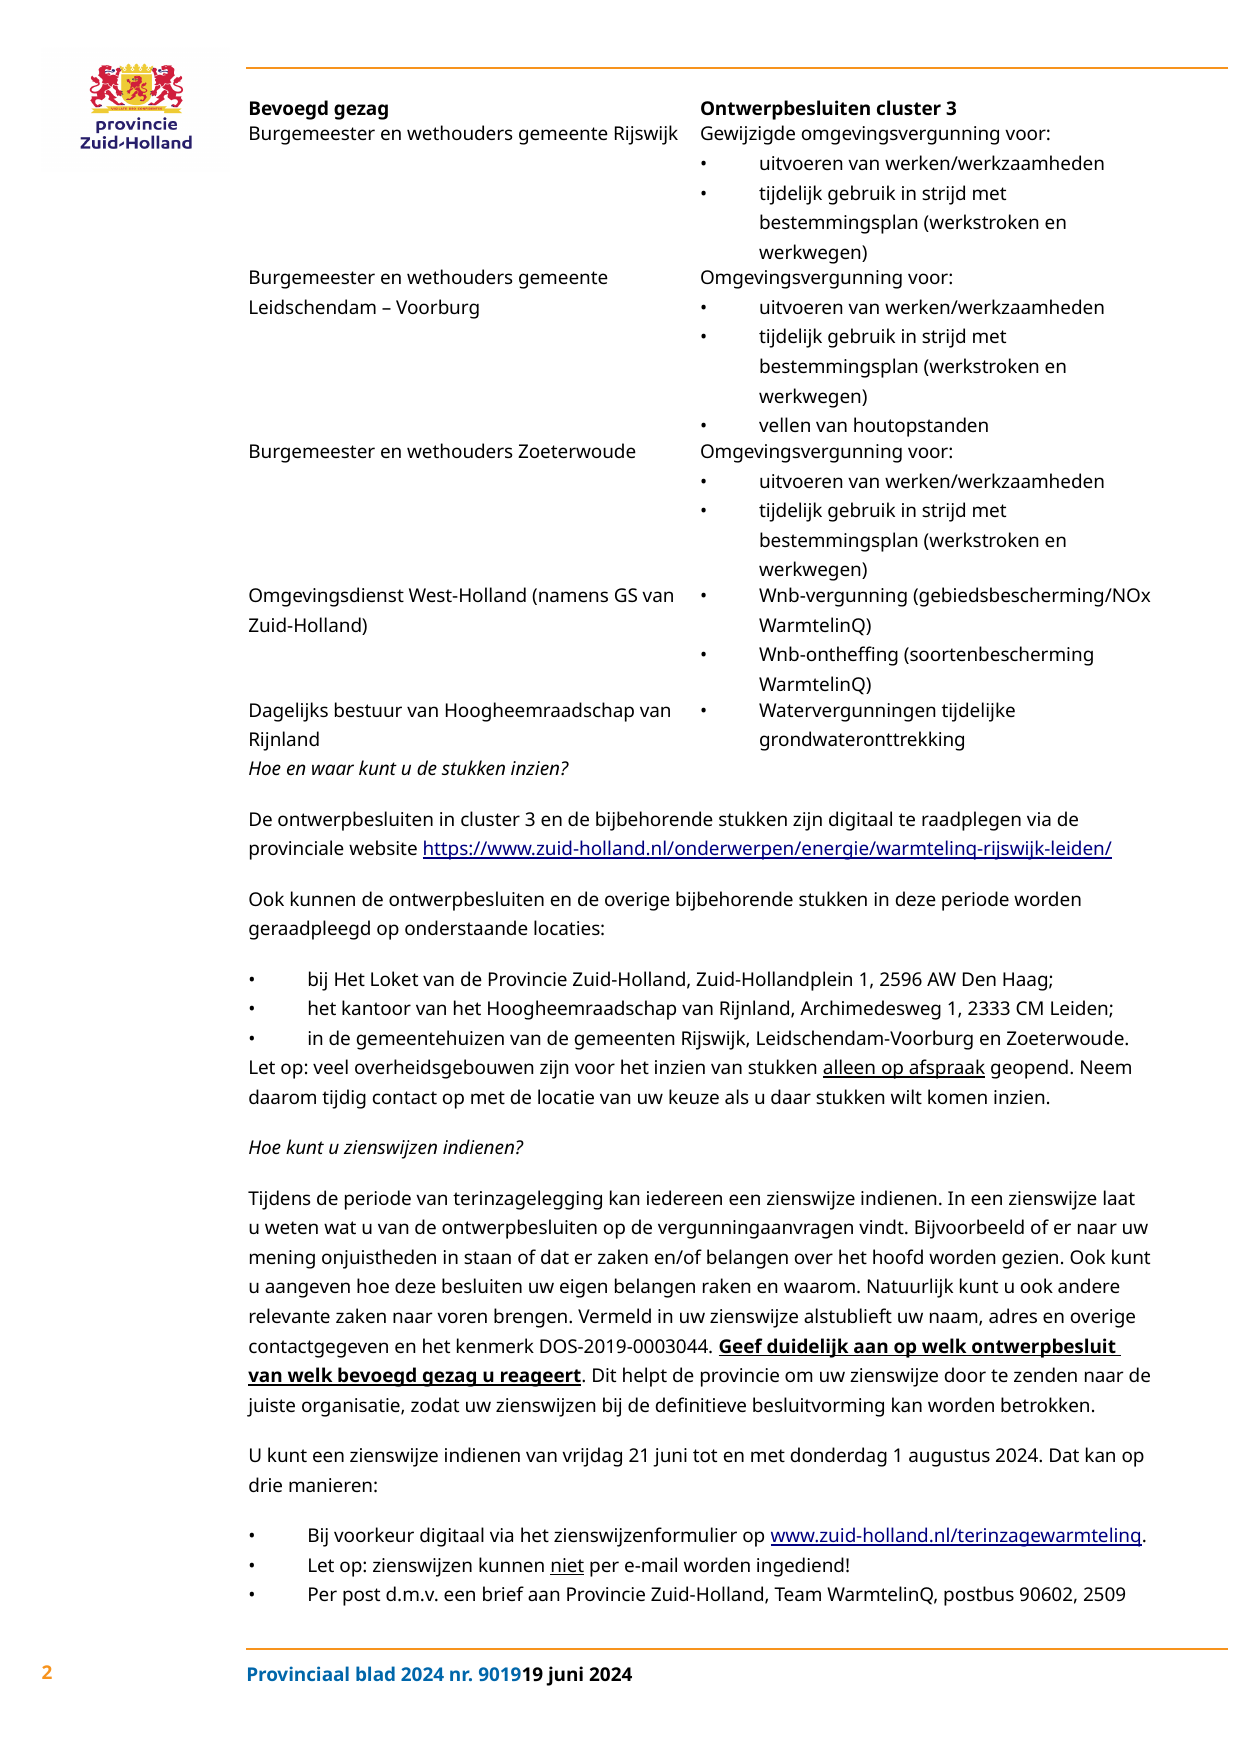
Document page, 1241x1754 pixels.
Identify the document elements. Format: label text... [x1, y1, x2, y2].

table_cell Burgemeester en wethouders Zoeterwoude [248, 438, 700, 582]
table_cell Gewijzigde omgevingsvergunning voor: uitvoeren van werken/werkzaamheden tijdelijk gebruik in strijd met bestemmingsplan (werkstroken en werkwegen) [700, 121, 1152, 264]
table_header Ontwerpbesluiten cluster 3 [700, 95, 1152, 121]
list Per post d.m.v. een brief aan Provincie Zuid-Holland, Team WarmtelinQ, postbus 90602, 2509 [248, 1582, 1152, 1607]
list bij Het Loket van de Provincie Zuid-Holland, Zuid-Hollandplein 1, 2596 AW Den Haag; [248, 966, 1152, 991]
list Let op: zienswijzen kunnen niet per e-mail worden ingediend! [248, 1552, 1152, 1578]
text Let op: veel overheidsgebouwen zijn voor het inzien van stukken alleen op afspraak geopend. Neem daarom tijdig contact op met de locatie van uw keuze als u daar stukken wilt komen inzien. [248, 1054, 1152, 1110]
list het kantoor van het Hoogheemraadschap van Rijnland, Archimedesweg 1, 2333 CM Leiden; [248, 995, 1152, 1021]
list Bij voorkeur digitaal via het zienswijzenformulier op www.zuid-holland.nl/terinzagewarmtelinq. [248, 1522, 1152, 1548]
table_cell Burgemeester en wethouders gemeente Rijswijk [248, 121, 700, 264]
table_cell Burgemeester en wethouders gemeente Leidschendam – Voorburg [248, 265, 700, 438]
table_cell Watervergunningen tijdelijke grondwateronttrekking [700, 697, 1152, 752]
list in de gemeentehuizen van de gemeenten Rijswijk, Leidschendam-Voorburg en Zoeterwoude. [248, 1025, 1152, 1051]
table_cell Dagelijks bestuur van Hoogheemraadschap van Rijnland [248, 697, 700, 752]
text Tijdens de periode van terinzagelegging kan iedereen een zienswijze indienen. In een zienswijze laat u weten wat u van de ontwerpbesluiten op de vergunningaanvragen vindt. Bijvoorbeeld of er naar uw mening onjuistheden in staan of dat er zaken en/of belangen over het hoofd worden gezien. Ook kunt u aangeven hoe deze besluiten uw eigen belangen raken en waarom. Natuurlijk kunt u ook andere relevante zaken naar voren brengen. Vermeld in uw zienswijze alstublieft uw naam, adres en overige contactgegeven en het kenmerk DOS-2019-0003044. Geef duidelijk aan op welk ontwerpbesluit van welk bevoegd gezag u reageert. Dit helpt de provincie om uw zienswijze door te zenden naar de juiste organisatie, zodat uw zienswijzen bij de definitieve besluitvorming kan worden betrokken. [248, 1185, 1152, 1418]
table_cell Omgevingsvergunning voor: uitvoeren van werken/werkzaamheden tijdelijk gebruik in strijd met bestemmingsplan (werkstroken en werkwegen) vellen van houtopstanden [700, 265, 1152, 438]
table_cell Omgevingsvergunning voor: uitvoeren van werken/werkzaamheden tijdelijk gebruik in strijd met bestemmingsplan (werkstroken en werkwegen) [700, 438, 1152, 582]
table_cell Omgevingsdienst West-Holland (namens GS van Zuid-Holland) [248, 582, 700, 697]
text Hoe en waar kunt u de stukken inzien? [248, 755, 1152, 781]
text Hoe kunt u zienswijzen indienen? [248, 1134, 1152, 1160]
picture [41, 47, 231, 172]
text De ontwerpbesluiten in cluster 3 en de bijbehorende stukken zijn digitaal te raadplegen via de provinciale website https://www.zuid-holland.nl/onderwerpen/energie/warmtelinq-rijswijk-leiden/ [248, 806, 1152, 861]
text U kunt een zienswijze indienen van vrijdag 21 juni tot en met donderdag 1 augustus 2024. Dat kan op drie manieren: [248, 1442, 1152, 1498]
table_cell Wnb-vergunning (gebiedsbescherming/NOx WarmtelinQ) Wnb-ontheffing (soortenbescherming WarmtelinQ) [700, 582, 1152, 697]
table_header Bevoegd gezag [248, 95, 700, 121]
text Ook kunnen de ontwerpbesluiten en de overige bijbehorende stukken in deze periode worden geraadpleegd op onderstaande locaties: [248, 886, 1152, 941]
